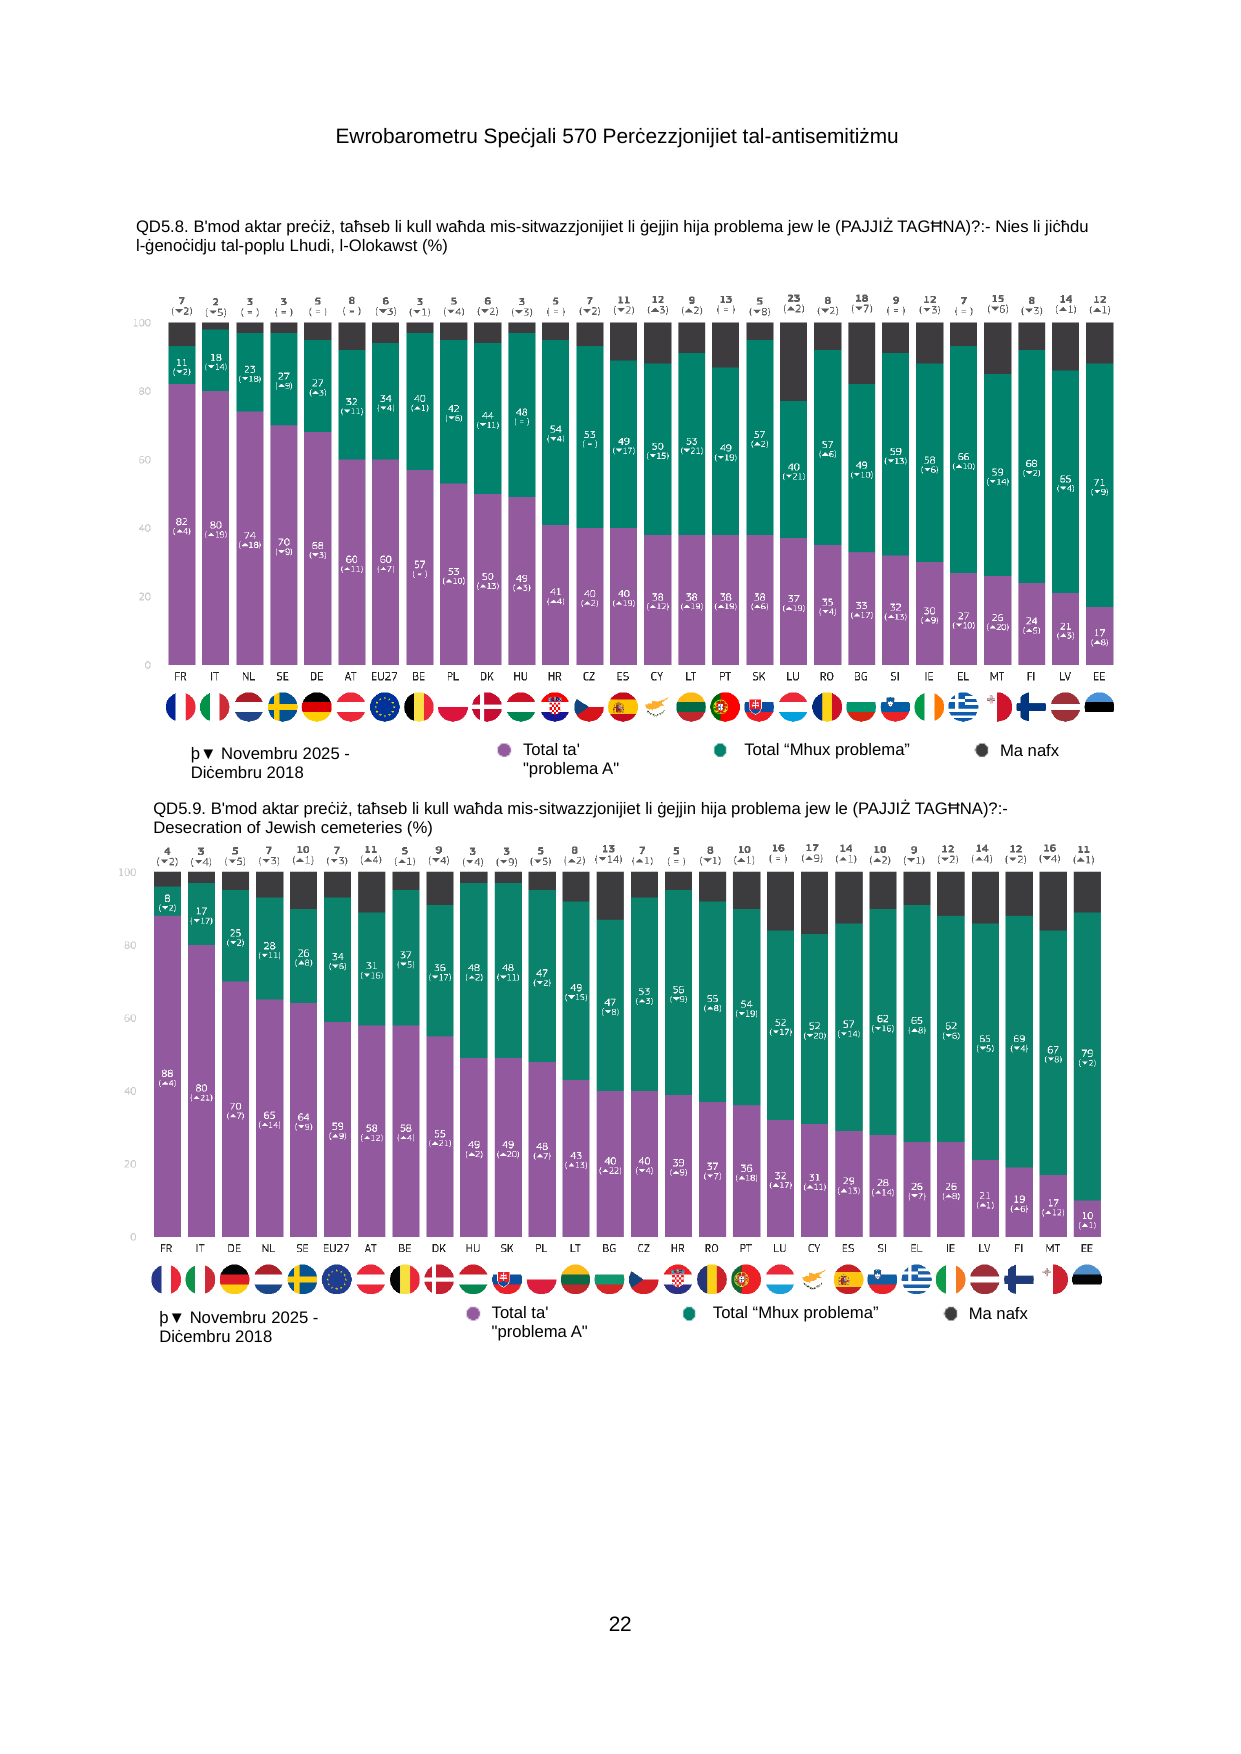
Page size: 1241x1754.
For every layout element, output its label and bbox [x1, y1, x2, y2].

picture [108, 838, 1112, 1346]
picture [121, 289, 1117, 782]
